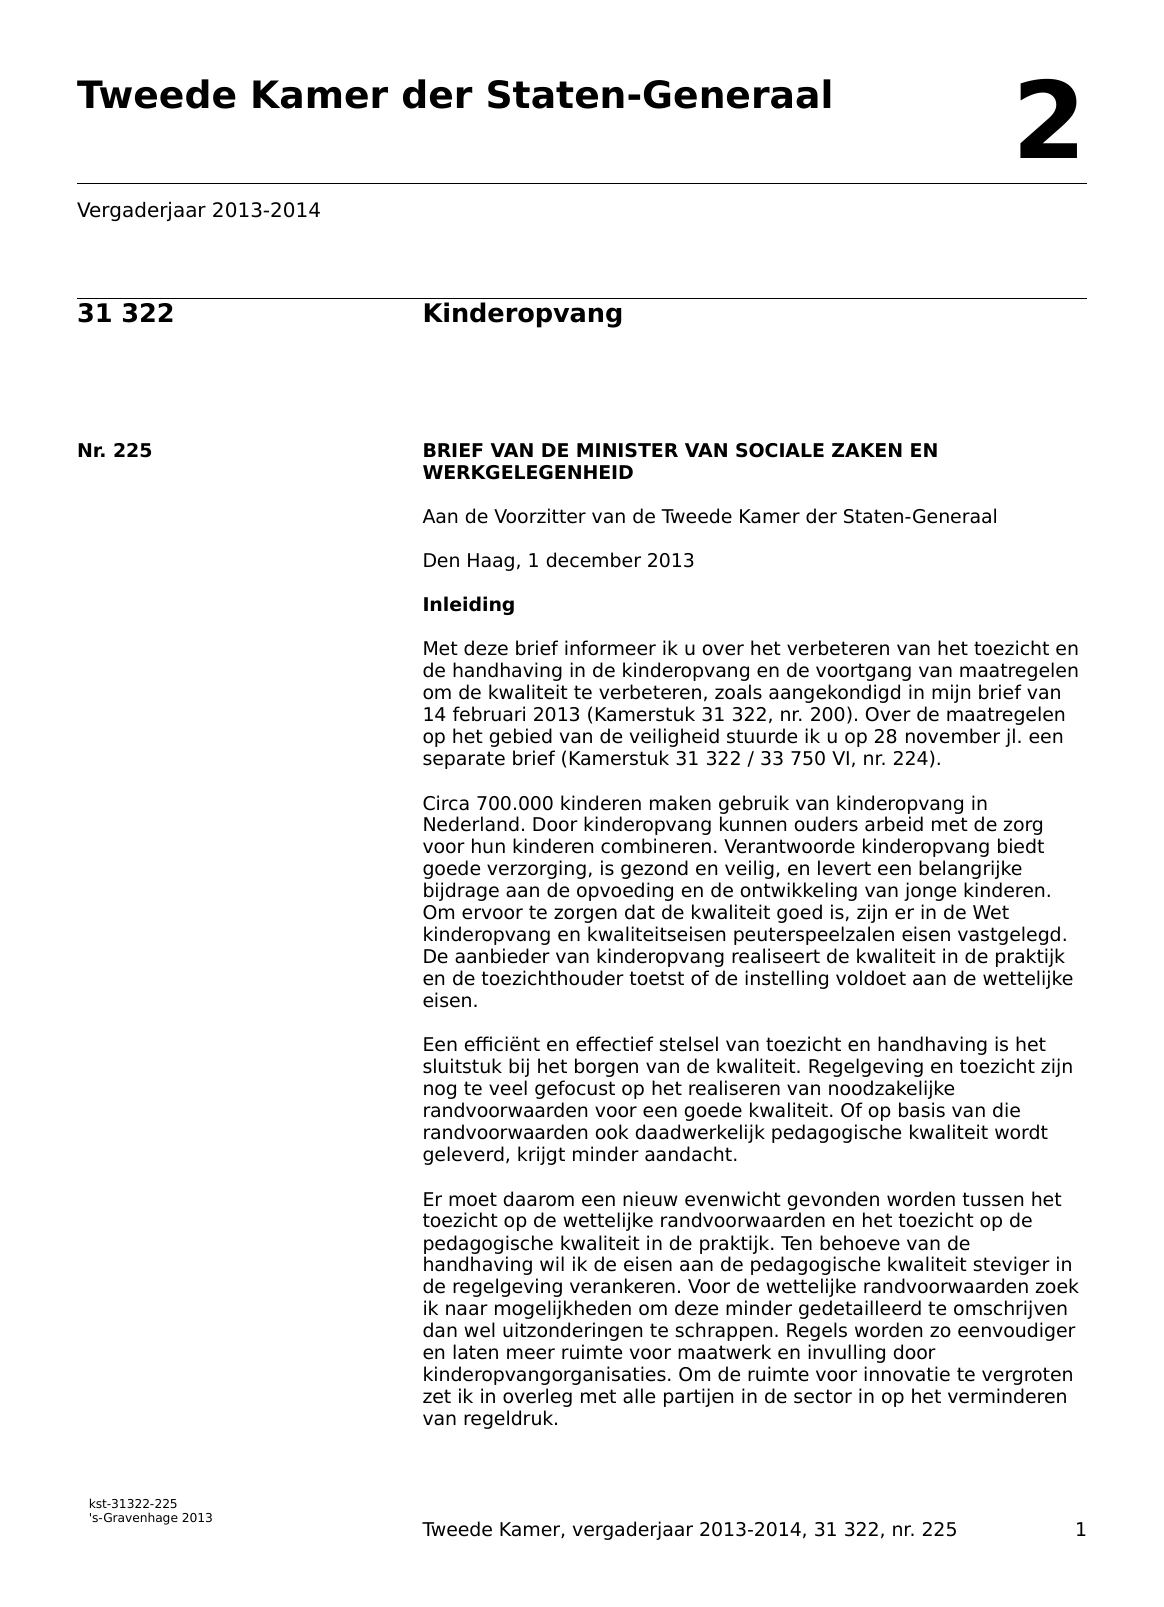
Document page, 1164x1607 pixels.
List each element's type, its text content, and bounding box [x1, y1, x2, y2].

table_header 2 [886, 59, 1087, 183]
text Er moet daarom een nieuw evenwicht gevonden worden tussen het toezicht op de wettelijke randvoorwaarden en het toezicht op de pedagogische kwaliteit in de praktijk. Ten behoeve van de handhaving wil ik de eisen aan de pedagogische kwaliteit steviger in de regelgeving verankeren. Voor de wettelijke randvoorwaarden zoek ik naar mogelijkheden om deze minder gedetailleerd te omschrijven dan wel uitzonderingen te schrappen. Regels worden zo eenvoudiger en laten meer ruimte voor maatwerk en invulling door kinderopvangorganisaties. Om de ruimte voor innovatie te vergroten zet ik in overleg met alle partijen in de sector in op het verminderen van regeldruk. [422, 1188, 1087, 1430]
text Den Haag, 1 december 2013 [422, 550, 1087, 572]
table_header Tweede Kamer der Staten-Generaal [77, 59, 886, 183]
text Aan de Voorzitter van de Tweede Kamer der Staten-Generaal [422, 506, 1087, 528]
text Een efficiënt en effectief stelsel van toezicht en handhaving is het sluitstuk bij het borgen van de kwaliteit. Regelgeving en toezicht zijn nog te veel gefocust op het realiseren van noodzakelijke randvoorwaarden voor een goede kwaliteit. Of op basis van die randvoorwaarden ook daadwerkelijk pedagogische kwaliteit wordt geleverd, krijgt minder aandacht. [422, 1034, 1087, 1166]
text kst-31322-225 [88, 1497, 323, 1511]
table_cell Vergaderjaar 2013-2014 [77, 184, 1087, 298]
text Met deze brief informeer ik u over het verbeteren van het toezicht en de handhaving in de kinderopvang en de voortgang van maatregelen om de kwaliteit te verbeteren, zoals aangekondigd in mijn brief van 14 februari 2013 (Kamerstuk 31 322, nr. 200). Over de maatregelen op het gebied van de veiligheid stuurde ik u op 28 november jl. een separate brief (Kamerstuk 31 322 / 33 750 VI, nr. 224). [422, 638, 1087, 770]
subtitle 31 322 Kinderopvang [77, 299, 1087, 329]
text Circa 700.000 kinderen maken gebruik van kinderopvang in Nederland. Door kinderopvang kunnen ouders arbeid met de zorg voor hun kinderen combineren. Verantwoorde kinderopvang biedt goede verzorging, is gezond en veilig, en levert een belangrijke bijdrage aan de opvoeding en de ontwikkeling van jonge kinderen. Om ervoor te zorgen dat de kwaliteit goed is, zijn er in de Wet kinderopvang en kwaliteitseisen peuterspeelzalen eisen vastgelegd. De aanbieder van kinderopvang realiseert de kwaliteit in de praktijk en de toezichthouder toetst of de instelling voldoet aan de wettelijke eisen. [422, 792, 1087, 1012]
subtitle Inleiding [422, 594, 1087, 616]
subtitle Nr. 225 BRIEF VAN DE MINISTER VAN SOCIALE ZAKEN EN WERKGELEGENHEID [77, 440, 1087, 484]
text 's-Gravenhage 2013 [88, 1511, 323, 1525]
